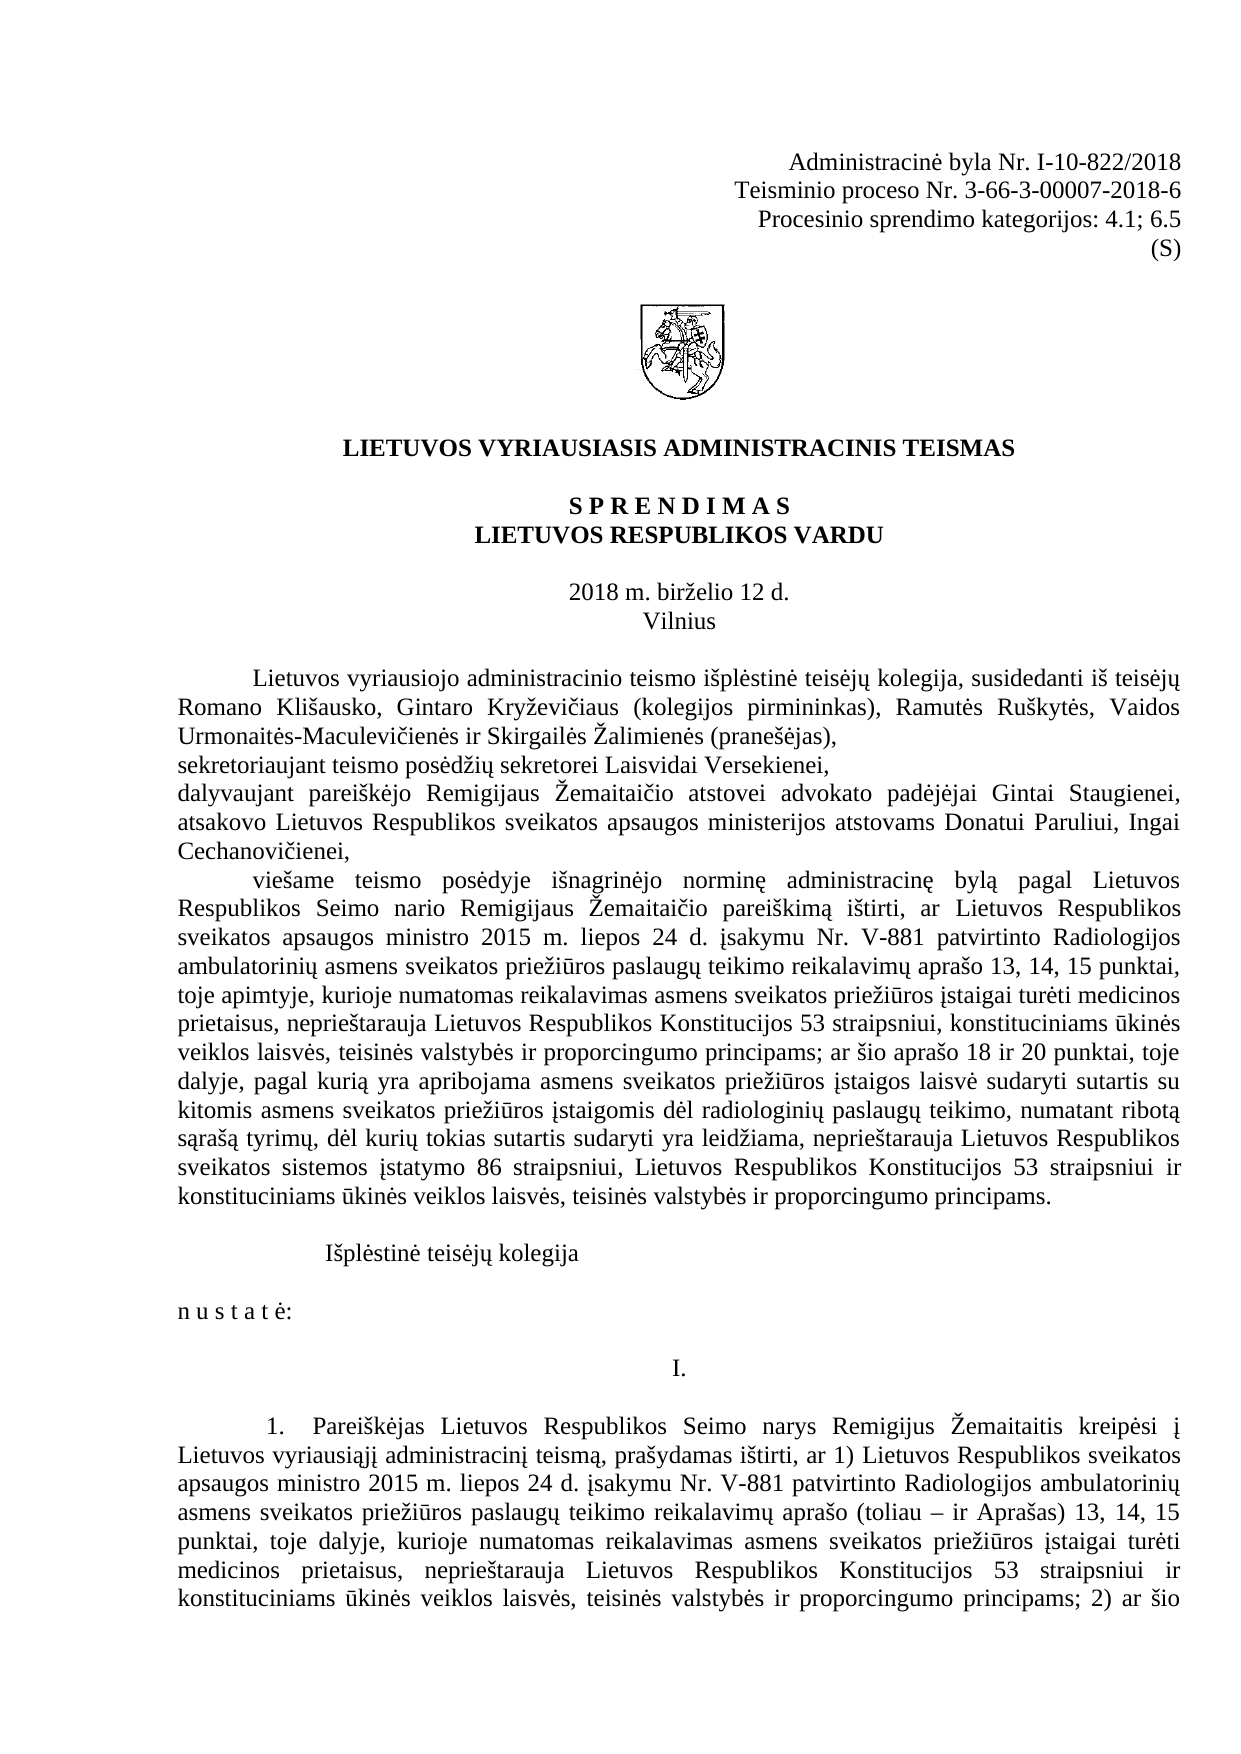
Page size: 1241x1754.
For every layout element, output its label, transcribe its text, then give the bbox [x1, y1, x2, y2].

text (S) [177, 233, 1181, 262]
text 1. Pareiškėjas Lietuvos Respublikos Seimo narys Remigijus Žemaitaitis kreipėsi į Lietuvos vyriausiąjį administracinį teismą, prašydamas ištirti, ar 1) Lietuvos Respublikos sveikatos apsaugos ministro 2015 m. liepos 24 d. įsakymu Nr. V-881 patvirtinto Radiologijos ambulatorinių asmens sveikatos priežiūros paslaugų teikimo reikalavimų aprašo (toliau – ir Aprašas) 13, 14, 15 punktai, toje dalyje, kurioje numatomas reikalavimas asmens sveikatos priežiūros įstaigai turėti medicinos prietaisus, neprieštarauja Lietuvos Respublikos Konstitucijos 53 straipsniui ir konstituciniams ūkinės veiklos laisvės, teisinės valstybės ir proporcingumo principams; 2) ar šio [177, 1411, 1181, 1612]
text dalyvaujant pareiškėjo Remigijaus Žemaitaičio atstovei advokato padėjėjai Gintai Staugienei, atsakovo Lietuvos Respublikos sveikatos apsaugos ministerijos atstovams Donatui Paruliui, Ingai Cechanovičienei, [177, 778, 1181, 865]
text I. [177, 1353, 1181, 1382]
text nustatė: [177, 1296, 1181, 1325]
text LIETUVOS VYRIAUSIASIS ADMINISTRACINIS TEISMAS [177, 433, 1181, 462]
text 2018 m. birželio 12 d. [177, 577, 1181, 606]
text S P R E N D I M A S [177, 491, 1181, 520]
text Procesinio sprendimo kategorijos: 4.1; 6.5 [177, 204, 1181, 233]
text Teisminio proceso Nr. 3-66-3-00007-2018-6 [177, 176, 1181, 204]
text viešame teismo posėdyje išnagrinėjo norminę administracinę bylą pagal Lietuvos Respublikos Seimo nario Remigijaus Žemaitaičio pareiškimą ištirti, ar Lietuvos Respublikos sveikatos apsaugos ministro 2015 m. liepos 24 d. įsakymu Nr. V-881 patvirtinto Radiologijos ambulatorinių asmens sveikatos priežiūros paslaugų teikimo reikalavimų aprašo 13, 14, 15 punktai, toje apimtyje, kurioje numatomas reikalavimas asmens sveikatos priežiūros įstaigai turėti medicinos prietaisus, neprieštarauja Lietuvos Respublikos Konstitucijos 53 straipsniui, konstituciniams ūkinės veiklos laisvės, teisinės valstybės ir proporcingumo principams; ar šio aprašo 18 ir 20 punktai, toje dalyje, pagal kurią yra apribojama asmens sveikatos priežiūros įstaigos laisvė sudaryti sutartis su kitomis asmens sveikatos priežiūros įstaigomis dėl radiologinių paslaugų teikimo, numatant ribotą sąrašą tyrimų, dėl kurių tokias sutartis sudaryti yra leidžiama, neprieštarauja Lietuvos Respublikos sveikatos sistemos įstatymo 86 straipsniui, Lietuvos Respublikos Konstitucijos 53 straipsniui ir konstituciniams ūkinės veiklos laisvės, teisinės valstybės ir proporcingumo principams. [177, 865, 1181, 1210]
text sekretoriaujant teismo posėdžių sekretorei Laisvidai Versekienei, [177, 750, 1181, 778]
text Lietuvos vyriausiojo administracinio teismo išplėstinė teisėjų kolegija, susidedanti iš teisėjų Romano Klišausko, Gintaro Kryževičiaus (kolegijos pirmininkas), Ramutės Ruškytės, Vaidos Urmonaitės-Maculevičienės ir Skirgailės Žalimienės (pranešėjas), [177, 663, 1181, 750]
text Išplėstinė teisėjų kolegija [252, 1238, 1181, 1267]
text Vilnius [177, 606, 1181, 635]
text LIETUVOS RESPUBLIKOS VARDU [177, 520, 1181, 548]
text Administracinė byla Nr. I-10-822/2018 [177, 147, 1181, 176]
